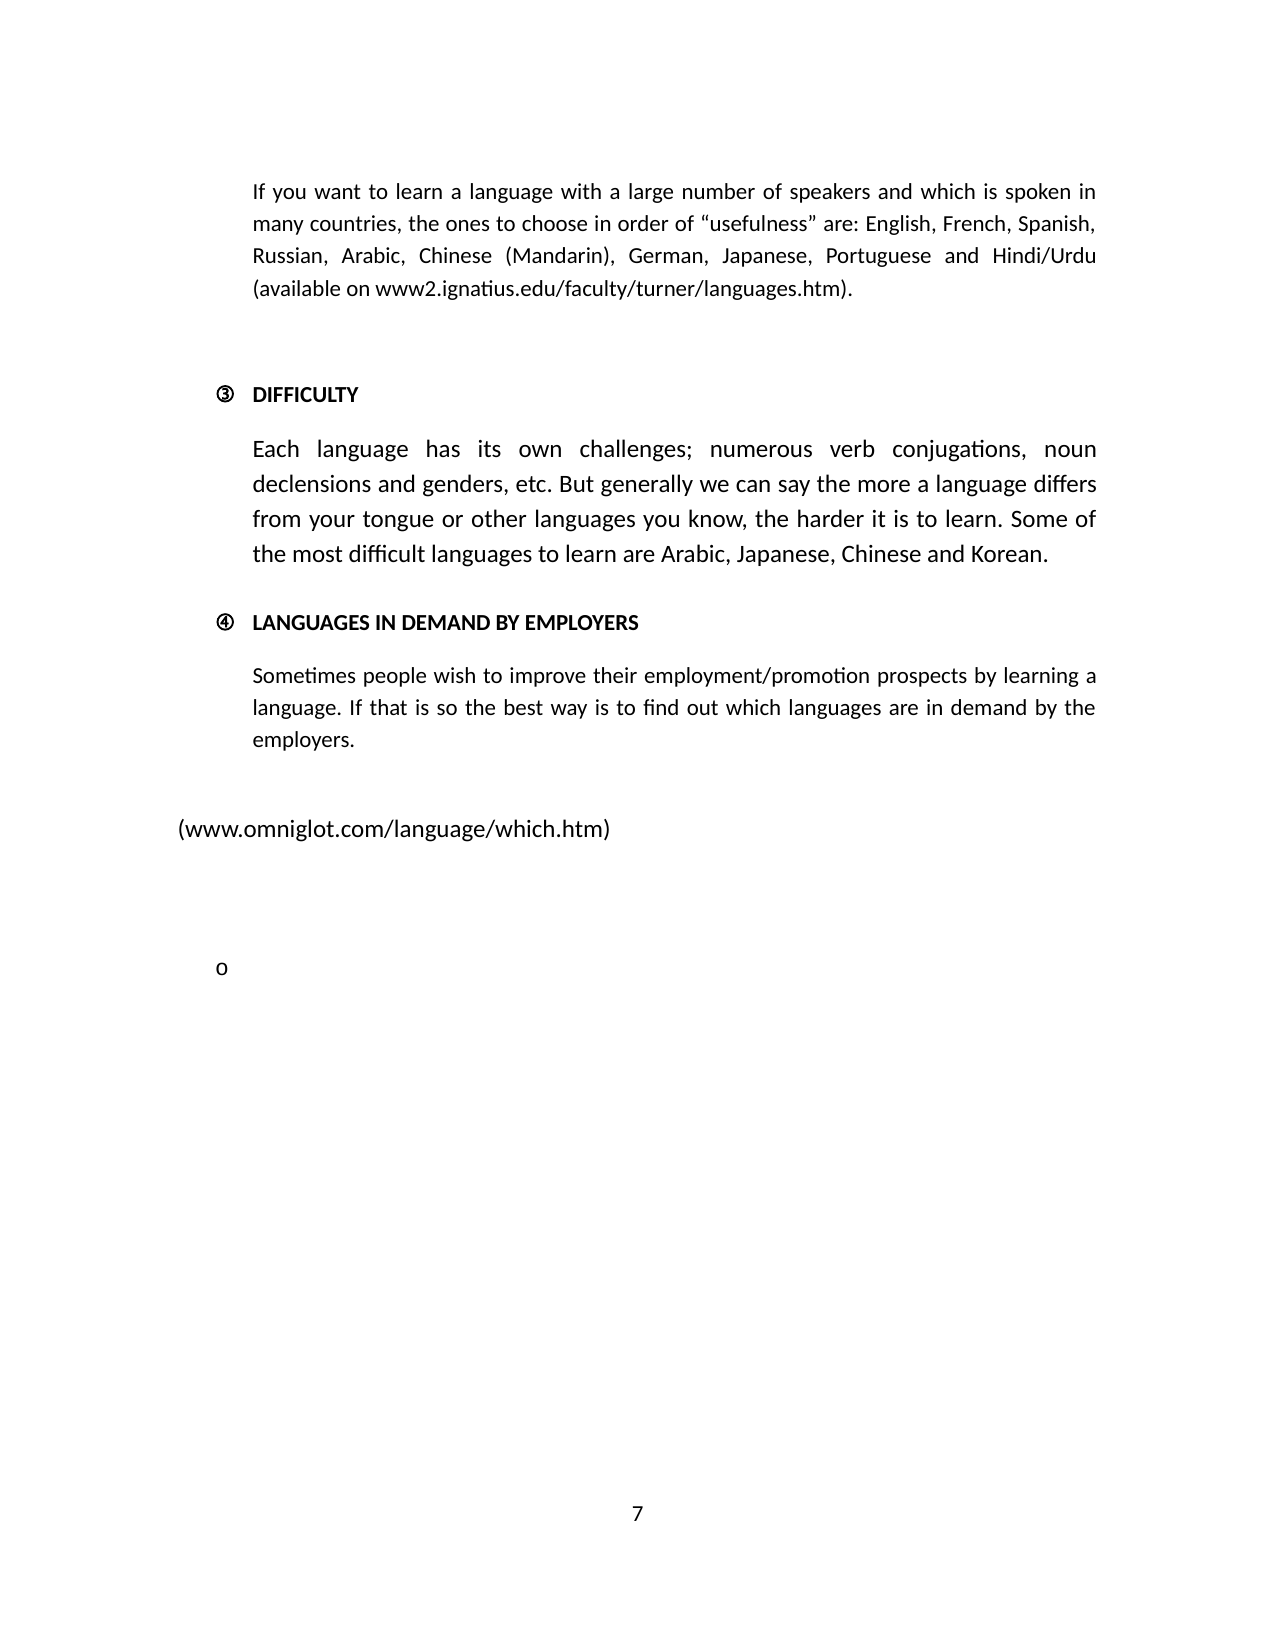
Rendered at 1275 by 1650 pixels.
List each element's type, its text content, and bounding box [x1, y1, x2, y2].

list Sometimes people wish to improve their employment/promotion prospects by learning a language. If that is so the best way is to find out which languages are in demand by the employers. [252, 661, 1098, 753]
list If you want to learn a language with a large number of speakers and which is spoken in many countries, the ones to choose in order of “usefulness” are: English, French, Spanish, Russian, Arabic, Chinese (Mandarin), German, Japanese, Portuguese and Hindi/Urdu (available on www2.ignatius.edu/faculty/turner/languages.htm). [252, 177, 1098, 302]
text (www.omniglot.com/language/which.htm) [177, 813, 1098, 844]
list LANGUAGES IN DEMAND BY EMPLOYERS [215, 608, 1098, 636]
list DIFFICULTY [215, 380, 1098, 408]
text Each language has its own challenges; numerous verb conjugations, noun declensions and genders, etc. But generally we can say the more a language differs from your tongue or other languages you know, the harder it is to learn. Some of the most difficult languages to learn are Arabic, Japanese, Chinese and Korean. [252, 433, 1098, 568]
